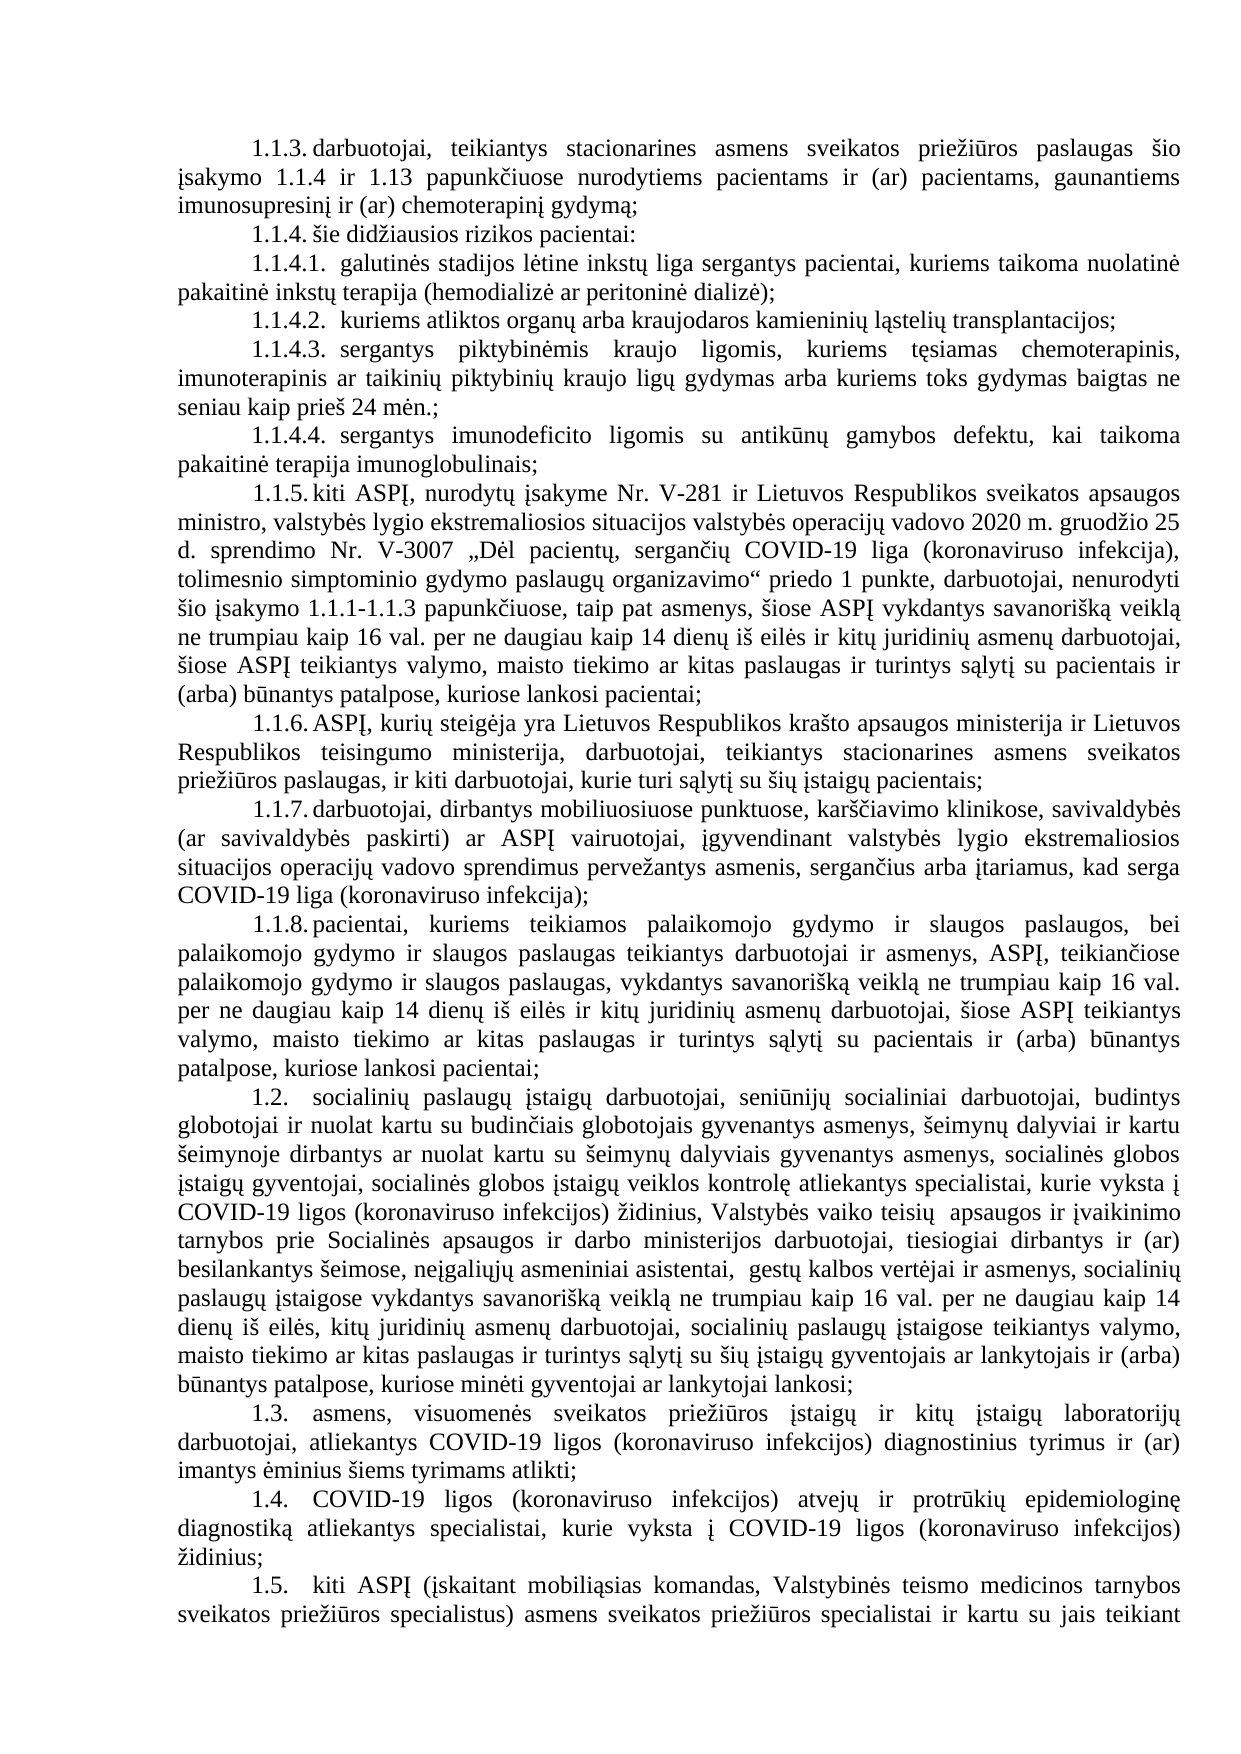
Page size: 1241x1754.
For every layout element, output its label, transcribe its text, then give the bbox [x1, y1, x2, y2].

text 1.2. socialinių paslaugų įstaigų darbuotojai, seniūnijų socialiniai darbuotojai, budintys globotojai ir nuolat kartu su budinčiais globotojais gyvenantys asmenys, šeimynų dalyviai ir kartu šeimynoje dirbantys ar nuolat kartu su šeimynų dalyviais gyvenantys asmenys, socialinės globos įstaigų gyventojai, socialinės globos įstaigų veiklos kontrolę atliekantys specialistai, kurie vyksta į COVID-19 ligos (koronaviruso infekcijos) židinius, Valstybės vaiko teisių apsaugos ir įvaikinimo tarnybos prie Socialinės apsaugos ir darbo ministerijos darbuotojai, tiesiogiai dirbantys ir (ar) besilankantys šeimose, neįgaliųjų asmeniniai asistentai, gestų kalbos vertėjai ir asmenys, socialinių paslaugų įstaigose vykdantys savanorišką veiklą ne trumpiau kaip 16 val. per ne daugiau kaip 14 dienų iš eilės, kitų juridinių asmenų darbuotojai, socialinių paslaugų įstaigose teikiantys valymo, maisto tiekimo ar kitas paslaugas ir turintys sąlytį su šių įstaigų gyventojais ar lankytojais ir (arba) būnantys patalpose, kuriose minėti gyventojai ar lankytojai lankosi; [177, 1082, 1181, 1398]
text 1.5. kiti ASPĮ (įskaitant mobiliąsias komandas, Valstybinės teismo medicinos tarnybos sveikatos priežiūros specialistus) asmens sveikatos priežiūros specialistai ir kartu su jais teikiant [177, 1570, 1181, 1628]
text 1.1.7. darbuotojai, dirbantys mobiliuosiuose punktuose, karščiavimo klinikose, savivaldybės (ar savivaldybės paskirti) ar ASPĮ vairuotojai, įgyvendinant valstybės lygio ekstremaliosios situacijos operacijų vadovo sprendimus pervežantys asmenis, sergančius arba įtariamus, kad serga COVID-19 liga (koronaviruso infekcija); [177, 794, 1181, 909]
text 1.1.5. kiti ASPĮ, nurodytų įsakyme Nr. V-281 ir Lietuvos Respublikos sveikatos apsaugos ministro, valstybės lygio ekstremaliosios situacijos valstybės operacijų vadovo 2020 m. gruodžio 25 d. sprendimo Nr. V-3007 „Dėl pacientų, sergančių COVID-19 liga (koronaviruso infekcija), tolimesnio simptominio gydymo paslaugų organizavimo“ priedo 1 punkte, darbuotojai, nenurodyti šio įsakymo 1.1.1-1.1.3 papunkčiuose, taip pat asmenys, šiose ASPĮ vykdantys savanorišką veiklą ne trumpiau kaip 16 val. per ne daugiau kaip 14 dienų iš eilės ir kitų juridinių asmenų darbuotojai, šiose ASPĮ teikiantys valymo, maisto tiekimo ar kitas paslaugas ir turintys sąlytį su pacientais ir (arba) būnantys patalpose, kuriose lankosi pacientai; [177, 478, 1181, 708]
text 1.3. asmens, visuomenės sveikatos priežiūros įstaigų ir kitų įstaigų laboratorijų darbuotojai, atliekantys COVID-19 ligos (koronaviruso infekcijos) diagnostinius tyrimus ir (ar) imantys ėminius šiems tyrimams atlikti; [177, 1398, 1181, 1484]
text 1.1.3. darbuotojai, teikiantys stacionarines asmens sveikatos priežiūros paslaugas šio įsakymo 1.1.4 ir 1.13 papunkčiuose nurodytiems pacientams ir (ar) pacientams, gaunantiems imunosupresinį ir (ar) chemoterapinį gydymą; [177, 133, 1181, 219]
text 1.1.6. ASPĮ, kurių steigėja yra Lietuvos Respublikos krašto apsaugos ministerija ir Lietuvos Respublikos teisingumo ministerija, darbuotojai, teikiantys stacionarines asmens sveikatos priežiūros paslaugas, ir kiti darbuotojai, kurie turi sąlytį su šių įstaigų pacientais; [177, 708, 1181, 794]
text 1.1.4.4. sergantys imunodeficito ligomis su antikūnų gamybos defektu, kai taikoma pakaitinė terapija imunoglobulinais; [177, 420, 1181, 478]
text 1.1.4.1. galutinės stadijos lėtine inkstų liga sergantys pacientai, kuriems taikoma nuolatinė pakaitinė inkstų terapija (hemodializė ar peritoninė dializė); [177, 248, 1181, 305]
text 1.1.4.2. kuriems atliktos organų arba kraujodaros kamieninių ląstelių transplantacijos; [177, 305, 1181, 334]
text 1.4. COVID-19 ligos (koronaviruso infekcijos) atvejų ir protrūkių epidemiologinę diagnostiką atliekantys specialistai, kurie vyksta į COVID-19 ligos (koronaviruso infekcijos) židinius; [177, 1484, 1181, 1570]
text 1.1.4. šie didžiausios rizikos pacientai: [177, 219, 1181, 248]
text 1.1.8. pacientai, kuriems teikiamos palaikomojo gydymo ir slaugos paslaugos, bei palaikomojo gydymo ir slaugos paslaugas teikiantys darbuotojai ir asmenys, ASPĮ, teikiančiose palaikomojo gydymo ir slaugos paslaugas, vykdantys savanorišką veiklą ne trumpiau kaip 16 val. per ne daugiau kaip 14 dienų iš eilės ir kitų juridinių asmenų darbuotojai, šiose ASPĮ teikiantys valymo, maisto tiekimo ar kitas paslaugas ir turintys sąlytį su pacientais ir (arba) būnantys patalpose, kuriose lankosi pacientai; [177, 909, 1181, 1082]
text 1.1.4.3. sergantys piktybinėmis kraujo ligomis, kuriems tęsiamas chemoterapinis, imunoterapinis ar taikinių piktybinių kraujo ligų gydymas arba kuriems toks gydymas baigtas ne seniau kaip prieš 24 mėn.; [177, 334, 1181, 420]
